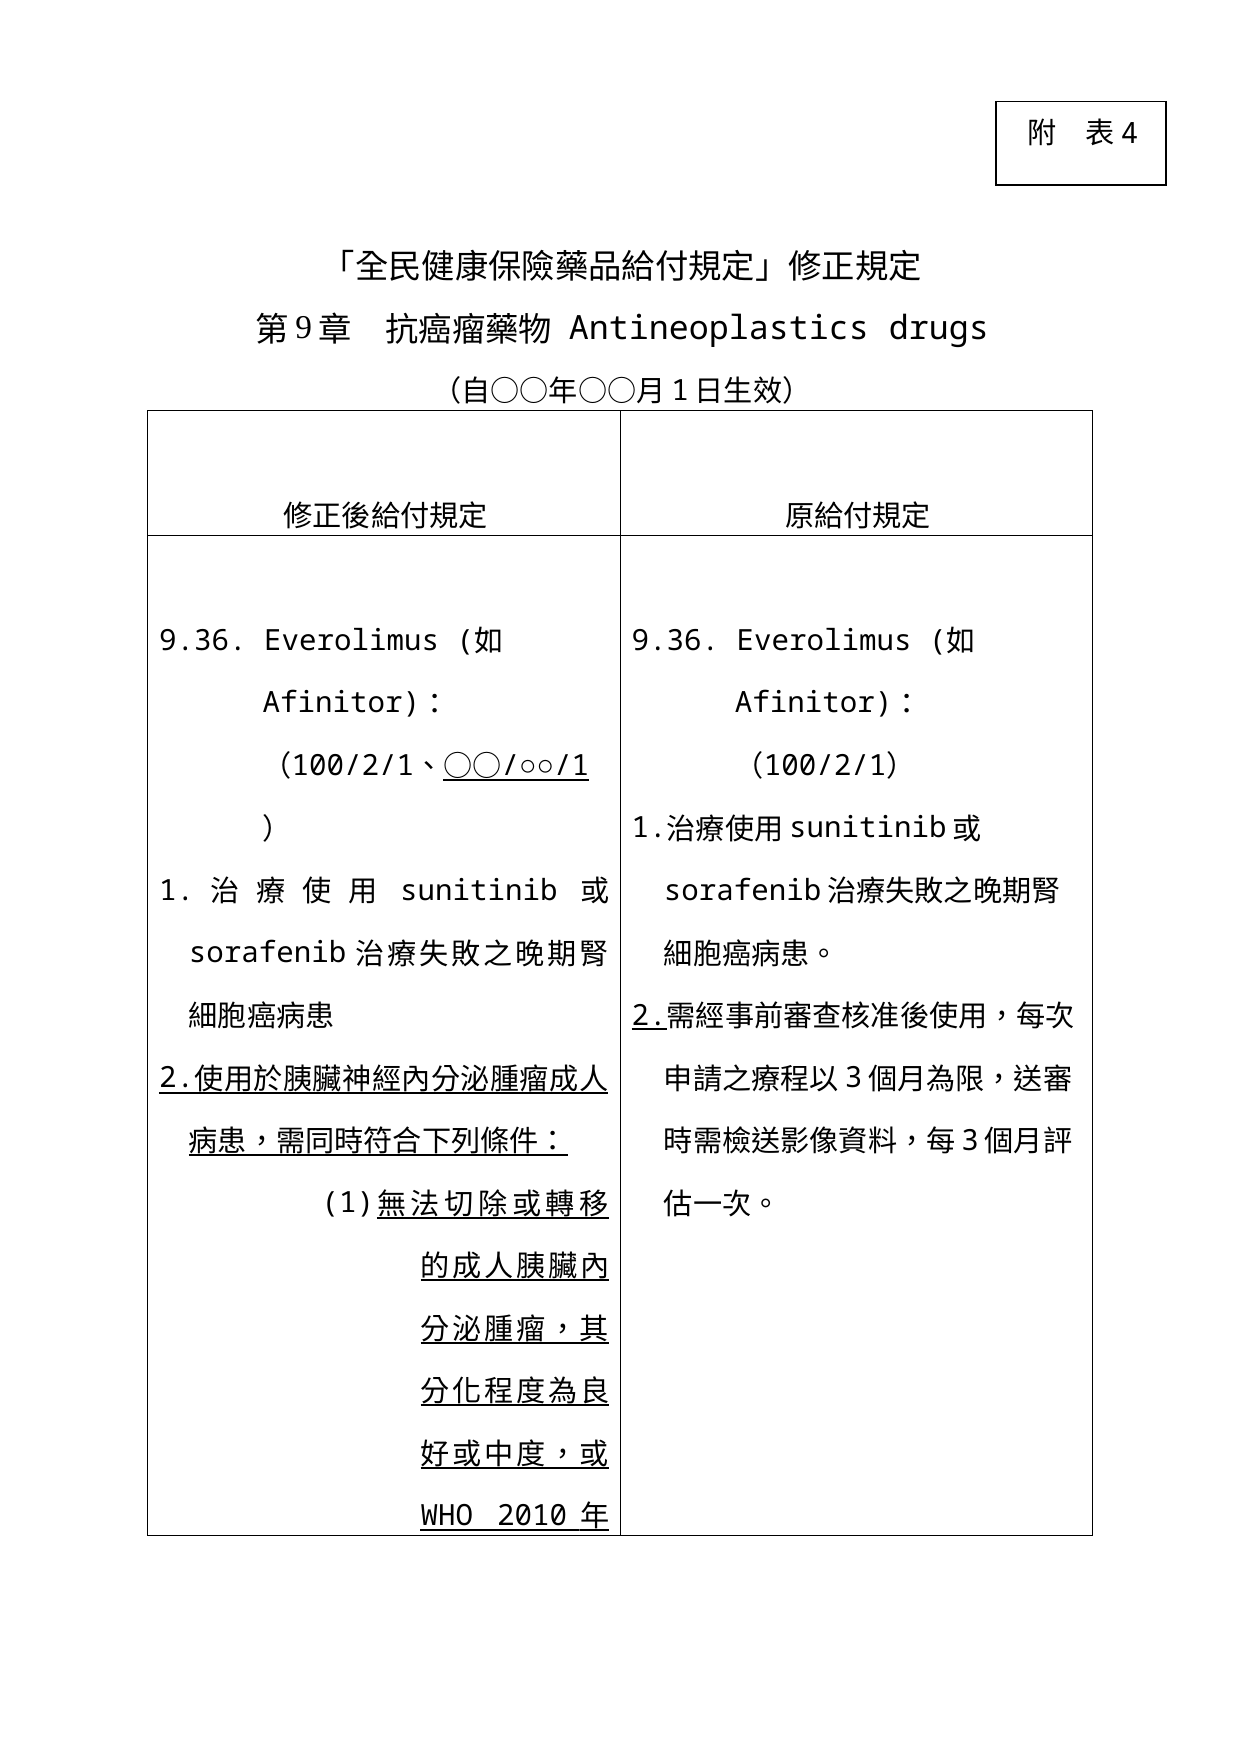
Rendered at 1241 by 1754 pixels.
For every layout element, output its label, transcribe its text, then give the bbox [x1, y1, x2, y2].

text 「全民健康保險藥品給付規定」修正規定 [151, 97, 1092, 285]
table_cell 9.36. Everolimus (如Afinitor)：（100/2/1） 1.治療使用sunitinib或sorafenib治療失敗之晚期腎細胞癌病患。 2.需經事前審查核准後使用，每次申請之療程以3個月為限，送審時需檢送影像資料，每3個月評估一次。 [621, 536, 1092, 1535]
text 附 表4 [1012, 110, 1150, 152]
table_cell 9.36. Everolimus (如Afinitor)：（100/2/1、○○/○○/1） 1.治療使用sunitinib或sorafenib治療失敗之晚期腎細胞癌病患 2.使用於胰臟神經內分泌腫瘤成人病患，需同時符合下列條件： 無法切除或轉移的成人胰臟內分泌腫瘤，其分化程度為良好或中度，或WHO 2010年分類為G1、G2者。 為進展性腫瘤，即過去12個月影像檢查為持續惡化者（RECIST定義為疾病惡化者）。 不可合併使用somatostatin analogs、化學藥物或其他標靶藥物。 除非病人有嚴重不良反應或耐受不良，本品與sunitinib不得轉換使用。 3.需經事前審查核准後使用，每次申請之療程以3個月為限，送審時需檢送影像資料，每3個月評估一次。 [148, 536, 620, 1535]
table_header 原給付規定 [621, 411, 1092, 535]
text [997, 102, 1165, 184]
text （自○○年○○月1日生效） [148, 347, 1092, 410]
text 第9章 抗癌瘤藥物 Antineoplastics drugs [148, 285, 1092, 347]
table_header 修正後給付規定 [148, 411, 620, 535]
